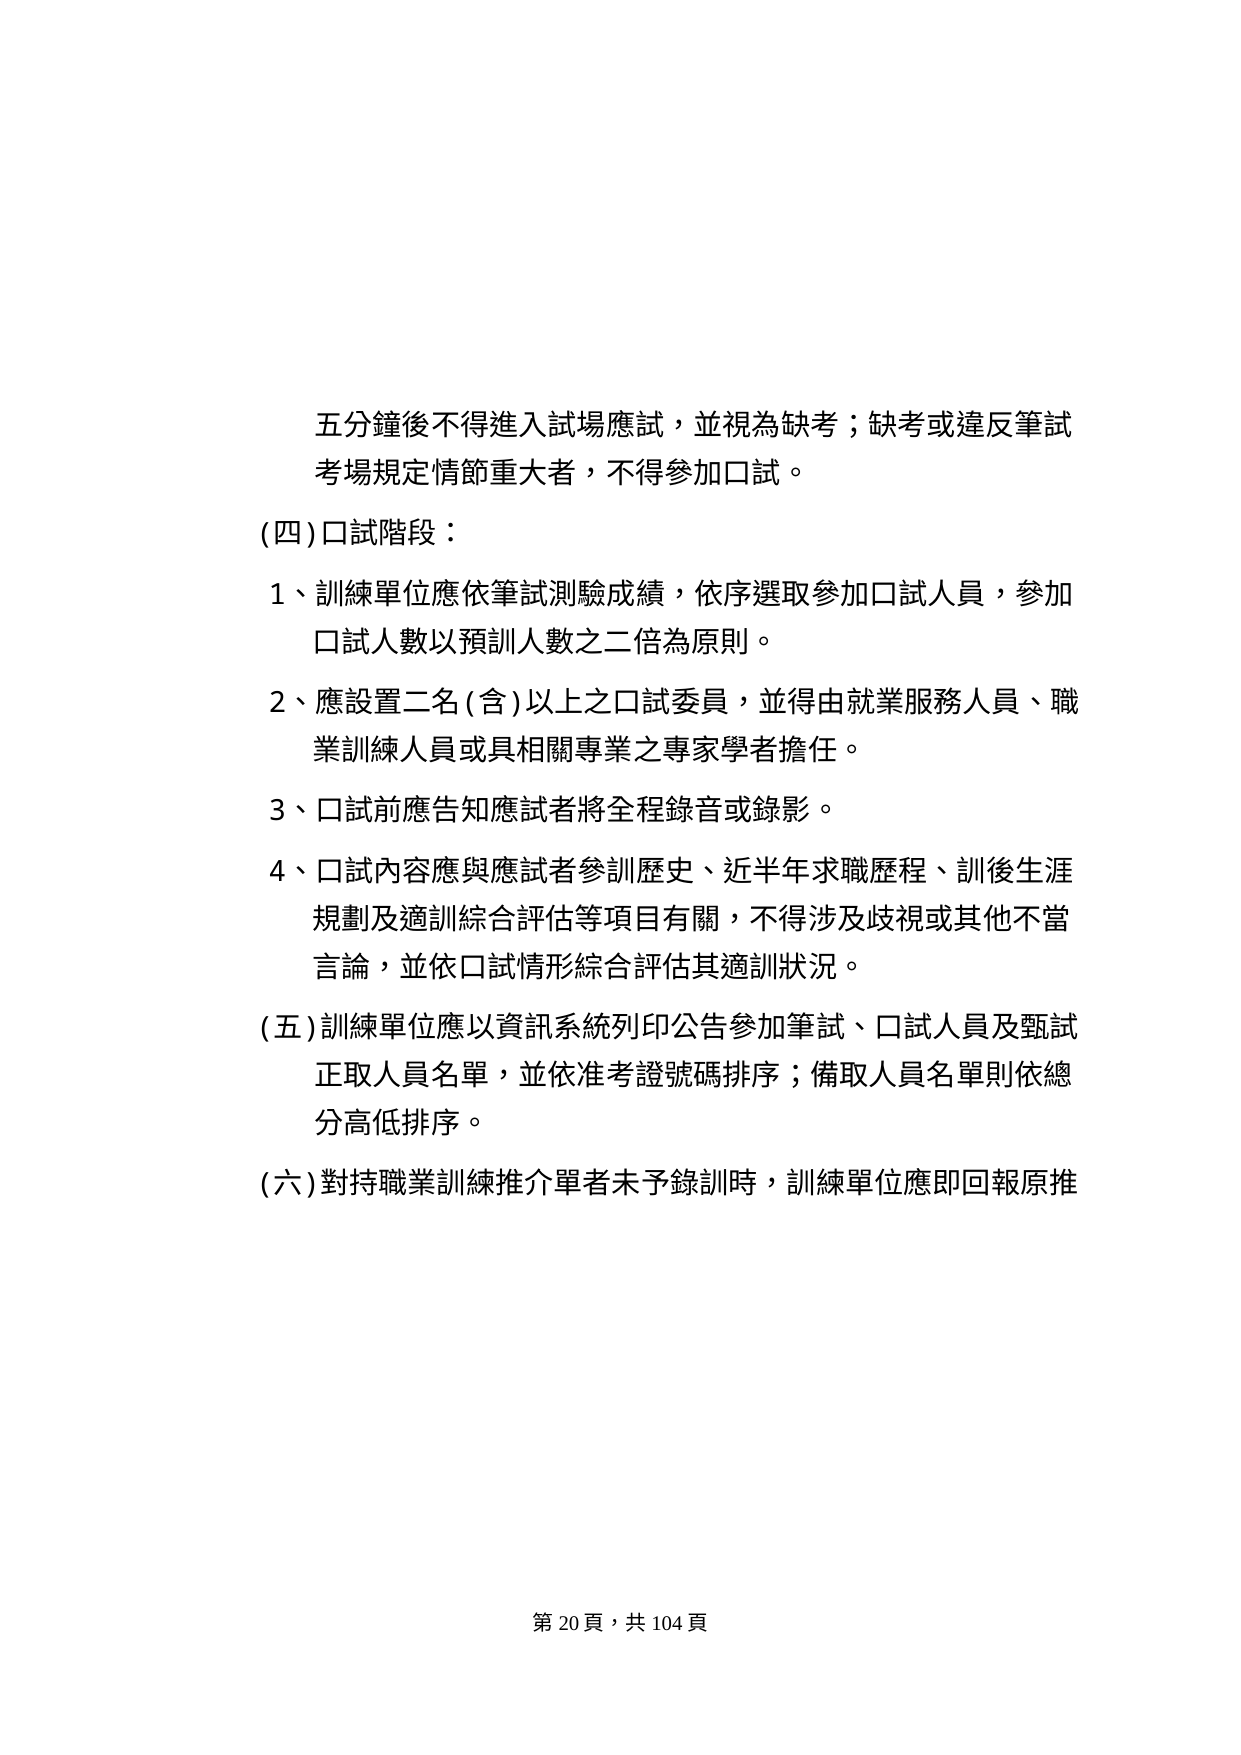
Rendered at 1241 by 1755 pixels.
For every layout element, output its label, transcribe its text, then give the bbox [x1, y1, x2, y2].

table_cell 五分鐘後不得進入試場應試，並視為缺考；缺考或違反筆試考場規定情節重大者，不得參加口試。 (四)口試階段： 1、訓練單位應依筆試測驗成績，依序選取參加口試人員，參加口試人數以預訓人數之二倍為原則。 2、應設置二名(含)以上之口試委員，並得由就業服務人員、職業訓練人員或具相關專業之專家學者擔任。 3、口試前應告知應試者將全程錄音或錄影。 4、口試內容應與應試者參訓歷史、近半年求職歷程、訓後生涯規劃及適訓綜合評估等項目有關，不得涉及歧視或其他不當言論，並依口試情形綜合評估其適訓狀況。 (五)訓練單位應以資訊系統列印公告參加筆試、口試人員及甄試正取人員名單，並依准考證號碼排序；備取人員名單則依總分高低排序。 (六)對持職業訓練推介單者未予錄訓時，訓練單位應即回報原推 [165, 397, 1096, 1203]
